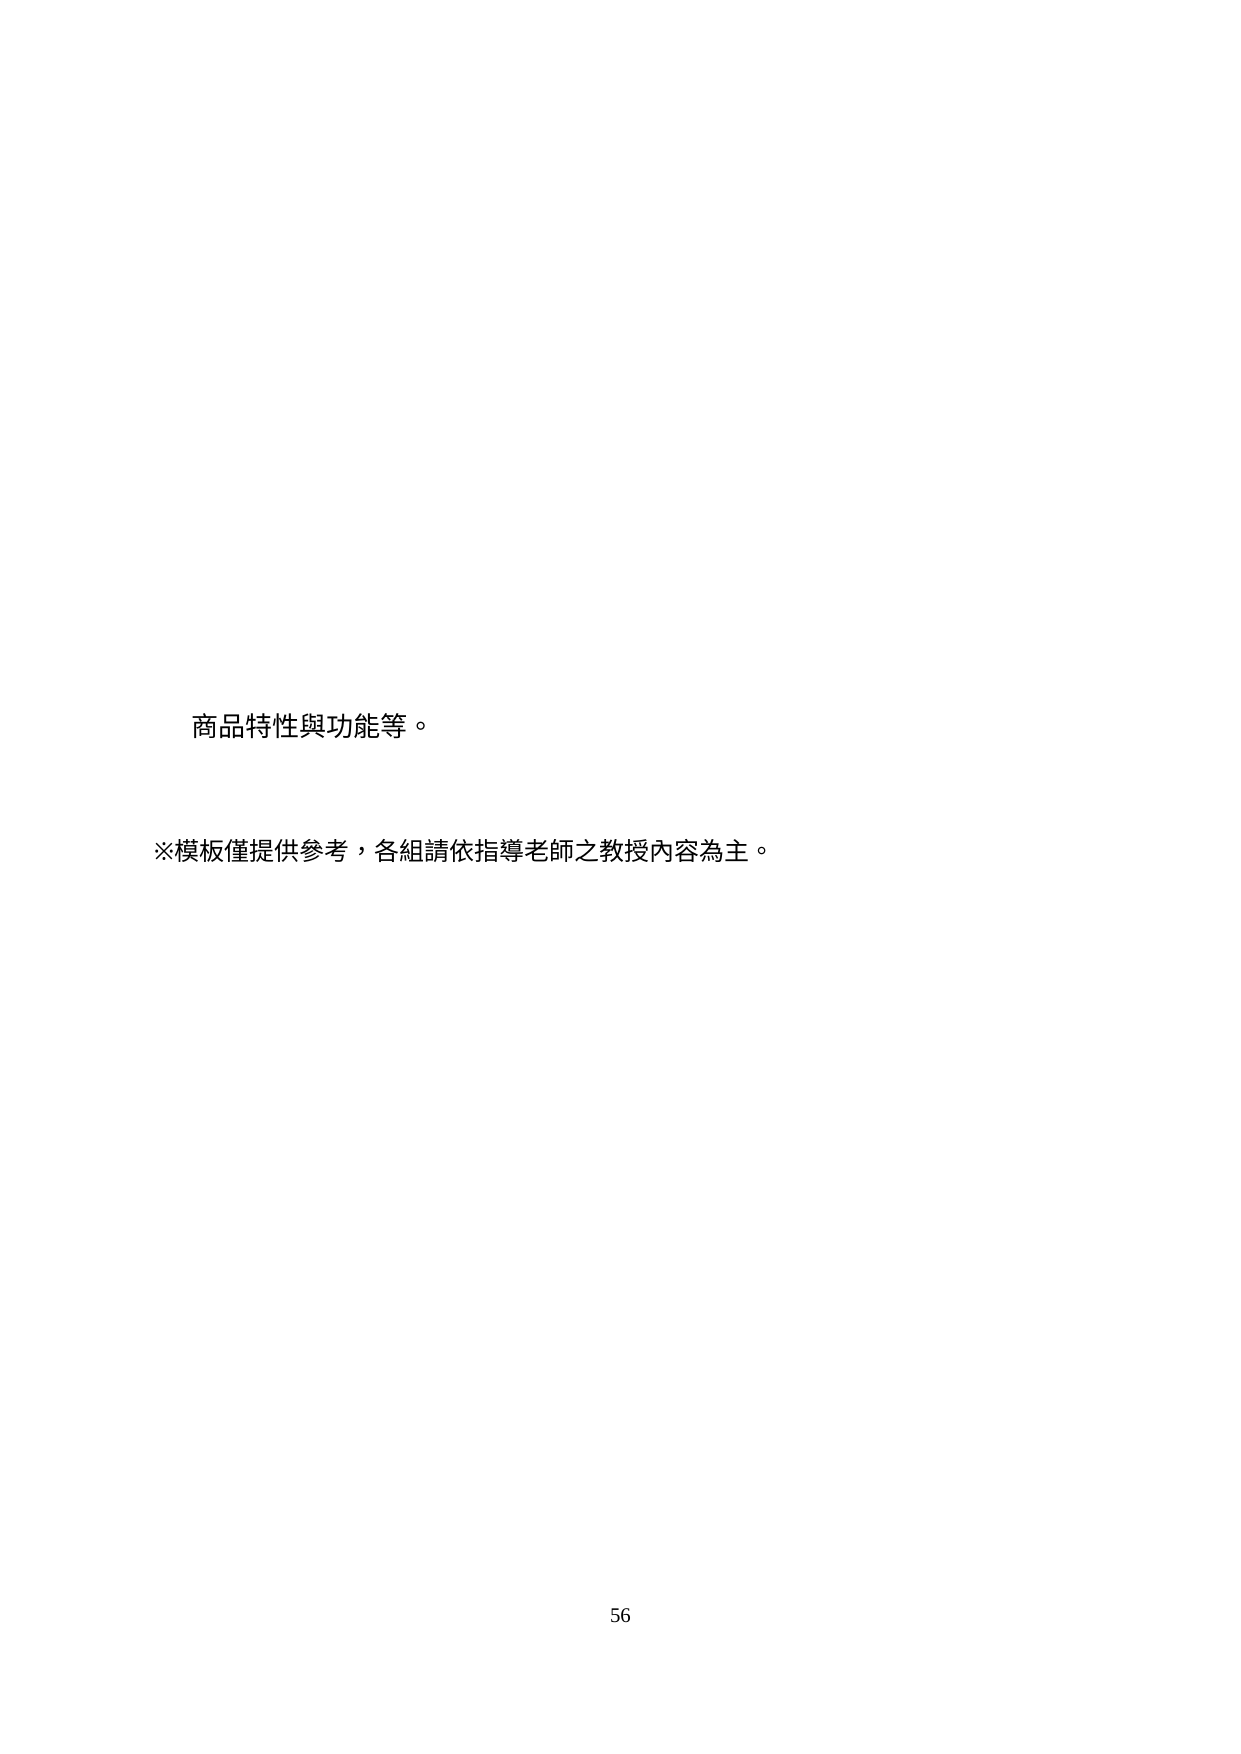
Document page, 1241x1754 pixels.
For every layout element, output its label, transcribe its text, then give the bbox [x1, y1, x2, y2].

text 商品特性與功能等。 [191, 682, 1087, 745]
text ※模板僅提供參考，各組請依指導老師之教授內容為主。 [153, 807, 1087, 870]
